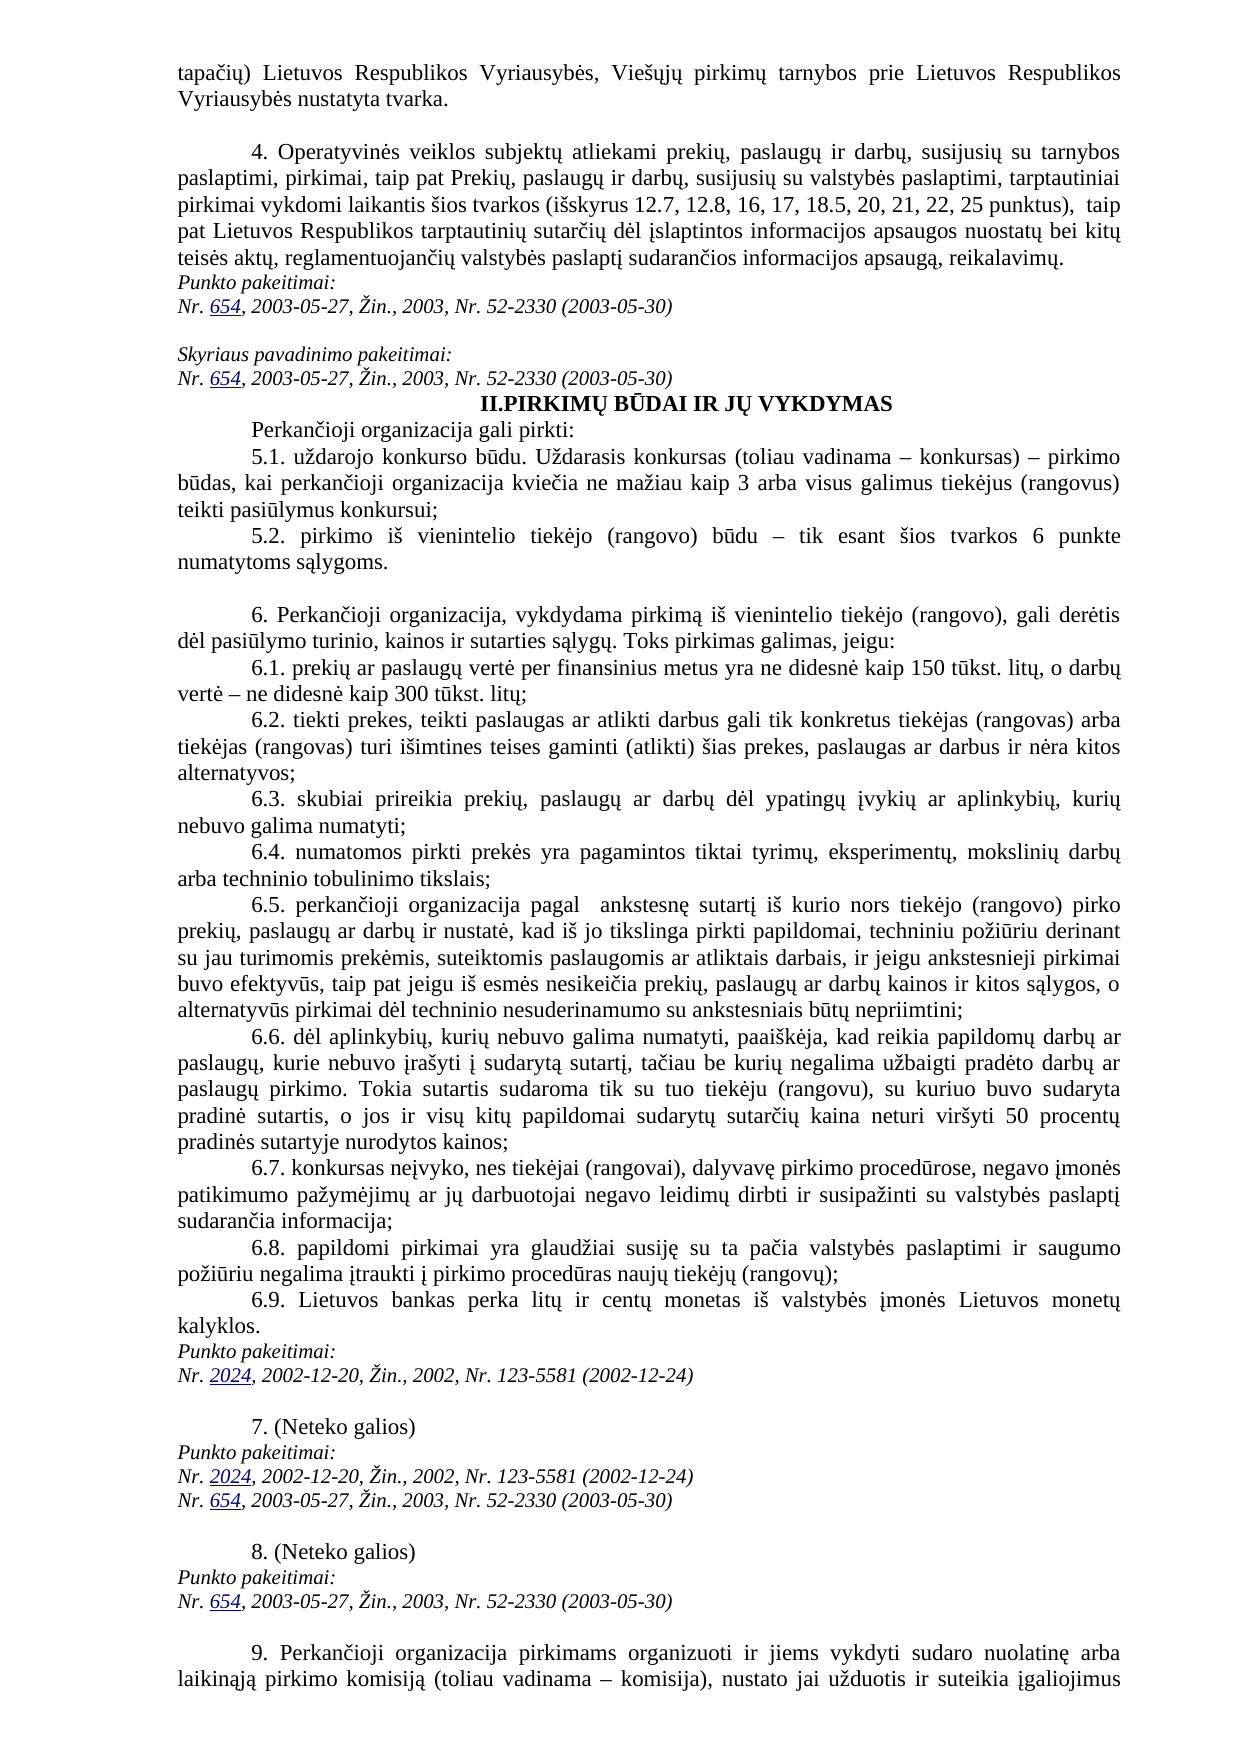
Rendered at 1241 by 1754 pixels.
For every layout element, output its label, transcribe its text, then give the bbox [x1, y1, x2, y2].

text 6.3. skubiai prireikia prekių, paslaugų ar darbų dėl ypatingų įvykių ar aplinkybių, kurių nebuvo galima numatyti; [177, 786, 1122, 838]
text Nr. 2024, 2002-12-20, Žin., 2002, Nr. 123-5581 (2002-12-24) [177, 1464, 1122, 1488]
text Punkto pakeitimai: [177, 270, 1122, 294]
text 6.8. papildomi pirkimai yra glaudžiai susiję su ta pačia valstybės paslaptimi ir saugumo požiūriu negalima įtraukti į pirkimo procedūras naujų tiekėjų (rangovų); [177, 1233, 1122, 1286]
text II.PIRKIMŲ BŪDAI IR JŲ VYKDYMAS [177, 390, 1122, 417]
text 7. (Neteko galios) [177, 1413, 1122, 1440]
text Perkančioji organizacija gali pirkti: [177, 417, 1122, 443]
text 6.7. konkursas neįvyko, nes tiekėjai (rangovai), dalyvavę pirkimo procedūrose, negavo įmonės patikimumo pažymėjimų ar jų darbuotojai negavo leidimų dirbti ir susipažinti su valstybės paslaptį sudarančia informacija; [177, 1154, 1122, 1233]
text 5.1. uždarojo konkurso būdu. Uždarasis konkursas (toliau vadinama – konkursas) – pirkimo būdas, kai perkančioji organizacija kviečia ne mažiau kaip 3 arba visus galimus tiekėjus (rangovus) teikti pasiūlymus konkursui; [177, 443, 1122, 522]
text Nr. 2024, 2002-12-20, Žin., 2002, Nr. 123-5581 (2002-12-24) [177, 1363, 1122, 1387]
text Skyriaus pavadinimo pakeitimai: [177, 342, 1122, 366]
text Nr. 654, 2003-05-27, Žin., 2003, Nr. 52-2330 (2003-05-30) [177, 1488, 1122, 1512]
text 6.2. tiekti prekes, teikti paslaugas ar atlikti darbus gali tik konkretus tiekėjas (rangovas) arba tiekėjas (rangovas) turi išimtines teises gaminti (atlikti) šias prekes, paslaugas ar darbus ir nėra kitos alternatyvos; [177, 706, 1122, 786]
text Punkto pakeitimai: [177, 1440, 1122, 1464]
text 6. Perkančioji organizacija, vykdydama pirkimą iš vienintelio tiekėjo (rangovo), gali derėtis dėl pasiūlymo turinio, kainos ir sutarties sąlygų. Toks pirkimas galimas, jeigu: [177, 601, 1122, 654]
text 6.9. Lietuvos bankas perka litų ir centų monetas iš valstybės įmonės Lietuvos monetų kalyklos. [177, 1286, 1122, 1339]
text Nr. 654, 2003-05-27, Žin., 2003, Nr. 52-2330 (2003-05-30) [177, 294, 1122, 318]
text 5.2. pirkimo iš vienintelio tiekėjo (rangovo) būdu – tik esant šios tvarkos 6 punkte numatytoms sąlygoms. [177, 522, 1122, 575]
text Nr. 654, 2003-05-27, Žin., 2003, Nr. 52-2330 (2003-05-30) [177, 1589, 1122, 1613]
text 4. Operatyvinės veiklos subjektų atliekami prekių, paslaugų ir darbų, susijusių su tarnybos paslaptimi, pirkimai, taip pat Prekių, paslaugų ir darbų, susijusių su valstybės paslaptimi, tarptautiniai pirkimai vykdomi laikantis šios tvarkos (išskyrus 12.7, 12.8, 16, 17, 18.5, 20, 21, 22, 25 punktus), taip pat Lietuvos Respublikos tarptautinių sutarčių dėl įslaptintos informacijos apsaugos nuostatų bei kitų teisės aktų, reglamentuojančių valstybės paslaptį sudarančios informacijos apsaugą, reikalavimų. [177, 138, 1122, 270]
text Punkto pakeitimai: [177, 1339, 1122, 1363]
text 6.6. dėl aplinkybių, kurių nebuvo galima numatyti, paaiškėja, kad reikia papildomų darbų ar paslaugų, kurie nebuvo įrašyti į sudarytą sutartį, tačiau be kurių negalima užbaigti pradėto darbų ar paslaugų pirkimo. Tokia sutartis sudaroma tik su tuo tiekėju (rangovu), su kuriuo buvo sudaryta pradinė sutartis, o jos ir visų kitų papildomai sudarytų sutarčių kaina neturi viršyti 50 procentų pradinės sutartyje nurodytos kainos; [177, 1023, 1122, 1154]
text Punkto pakeitimai: [177, 1565, 1122, 1589]
text 9. Perkančioji organizacija pirkimams organizuoti ir jiems vykdyti sudaro nuolatinę arba laikinąją pirkimo komisiją (toliau vadinama – komisija), nustato jai užduotis ir suteikia įgaliojimus [177, 1639, 1122, 1692]
text 8. (Neteko galios) [177, 1538, 1122, 1565]
text 6.1. prekių ar paslaugų vertė per finansinius metus yra ne didesnė kaip 150 tūkst. litų, o darbų vertė – ne didesnė kaip 300 tūkst. litų; [177, 654, 1122, 706]
text tapačių) Lietuvos Respublikos Vyriausybės, Viešųjų pirkimų tarnybos prie Lietuvos Respublikos Vyriausybės nustatyta tvarka. [177, 59, 1122, 112]
text Nr. 654, 2003-05-27, Žin., 2003, Nr. 52-2330 (2003-05-30) [177, 366, 1122, 390]
text 6.5. perkančioji organizacija pagal ankstesnę sutartį iš kurio nors tiekėjo (rangovo) pirko prekių, paslaugų ar darbų ir nustatė, kad iš jo tikslinga pirkti papildomai, techniniu požiūriu derinant su jau turimomis prekėmis, suteiktomis paslaugomis ar atliktais darbais, ir jeigu ankstesnieji pirkimai buvo efektyvūs, taip pat jeigu iš esmės nesikeičia prekių, paslaugų ar darbų kainos ir kitos sąlygos, o alternatyvūs pirkimai dėl techninio nesuderinamumo su ankstesniais būtų nepriimtini; [177, 891, 1122, 1023]
text 6.4. numatomos pirkti prekės yra pagamintos tiktai tyrimų, eksperimentų, mokslinių darbų arba techninio tobulinimo tikslais; [177, 838, 1122, 891]
